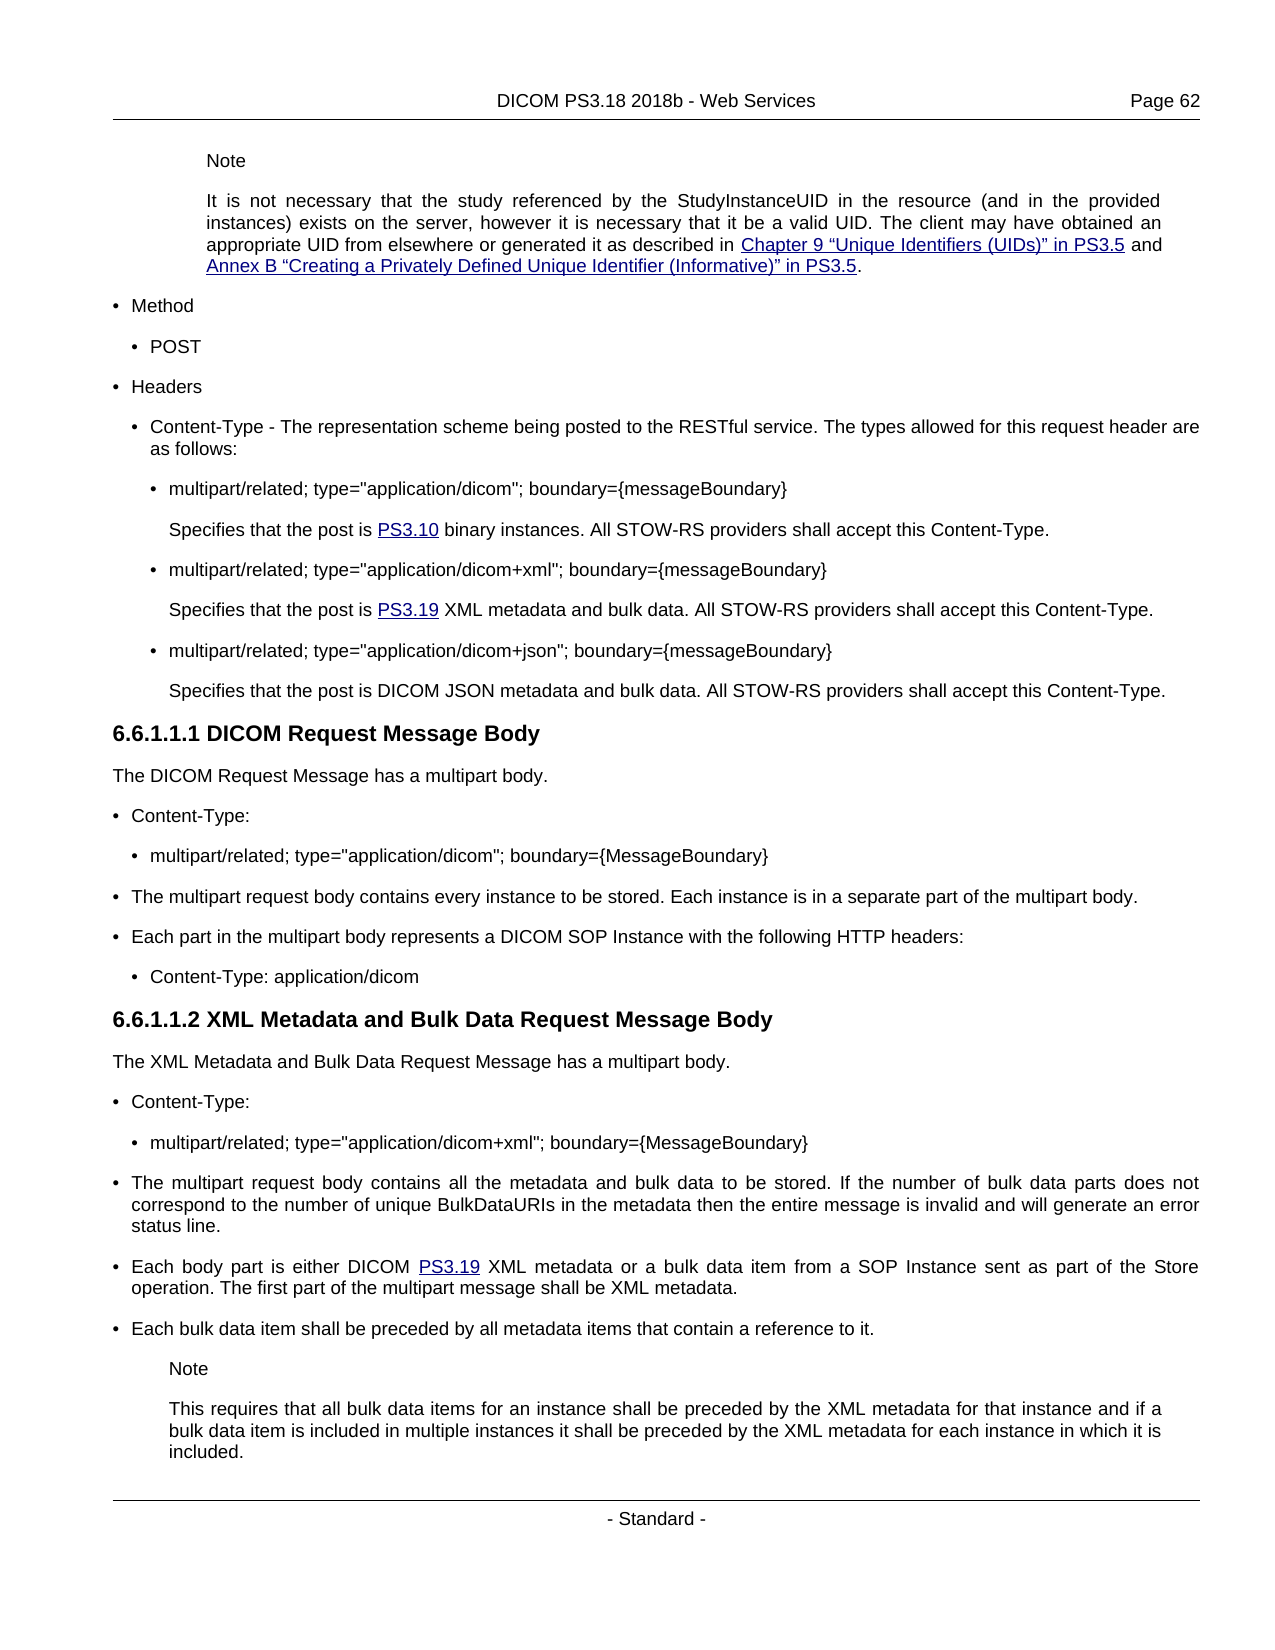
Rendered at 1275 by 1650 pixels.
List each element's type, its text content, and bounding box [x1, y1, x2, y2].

list The multipart request body contains all the metadata and bulk data to be stored. If the number of bulk data parts does not correspond to the number of unique BulkDataURIs in the metadata then the entire message is invalid and will generate an error status line. [112, 1172, 1200, 1237]
list multipart/related; type="application/dicom+xml"; boundary={MessageBoundary} [131, 1132, 1200, 1153]
list The multipart request body contains every instance to be stored. Each instance is in a separate part of the multipart body. [112, 886, 1200, 907]
list Content-Type: [112, 1091, 1200, 1113]
list Specifies that the post is DICOM JSON metadata and bulk data. All STOW-RS providers shall accept this Content-Type. [150, 680, 1200, 701]
list POST [131, 336, 1200, 357]
list Note [150, 1358, 1162, 1379]
list Method [112, 295, 1200, 317]
list Headers [112, 376, 1200, 397]
list Note [187, 150, 1162, 172]
list multipart/related; type="application/dicom+json"; boundary={messageBoundary} [150, 639, 1200, 661]
text The DICOM Request Message has a multipart body. [112, 764, 1200, 786]
list Each part in the multipart body represents a DICOM SOP Instance with the following HTTP headers: [112, 926, 1200, 947]
list Specifies that the post is PS3.19 XML metadata and bulk data. All STOW-RS providers shall accept this Content-Type. [150, 599, 1200, 621]
text The XML Metadata and Bulk Data Request Message has a multipart body. [112, 1051, 1200, 1073]
list multipart/related; type="application/dicom"; boundary={messageBoundary} [150, 478, 1200, 500]
text 6.6.1.1.1 DICOM Request Message Body [112, 720, 1200, 746]
list Content-Type: [112, 805, 1200, 826]
list Each bulk data item shall be preceded by all metadata items that contain a reference to it. [112, 1317, 1200, 1339]
list This requires that all bulk data items for an instance shall be preceded by the XML metadata for that instance and if a bulk data item is included in multiple instances it shall be preceded by the XML metadata for each instance in which it is included. [150, 1398, 1162, 1463]
list multipart/related; type="application/dicom"; boundary={MessageBoundary} [131, 845, 1200, 867]
list Each body part is either DICOM PS3.19 XML metadata or a bulk data item from a SOP Instance sent as part of the Store operation. The first part of the multipart message shall be XML metadata. [112, 1255, 1200, 1298]
list Content-Type: application/dicom [131, 966, 1200, 988]
text 6.6.1.1.2 XML Metadata and Bulk Data Request Message Body [112, 1006, 1200, 1032]
list Specifies that the post is PS3.10 binary instances. All STOW-RS providers shall accept this Content-Type. [150, 518, 1200, 540]
list It is not necessary that the study referenced by the StudyInstanceUID in the resource (and in the provided instances) exists on the server, however it is necessary that it be a valid UID. The client may have obtained an appropriate UID from elsewhere or generated it as described in Chapter 9 “Unique Identifiers (UIDs)” in PS3.5 and Annex B “Creating a Privately Defined Unique Identifier (Informative)” in PS3.5. [187, 190, 1162, 277]
list Content-Type - The representation scheme being posted to the RESTful service. The types allowed for this request header are as follows: [131, 416, 1200, 459]
list multipart/related; type="application/dicom+xml"; boundary={messageBoundary} [150, 559, 1200, 580]
